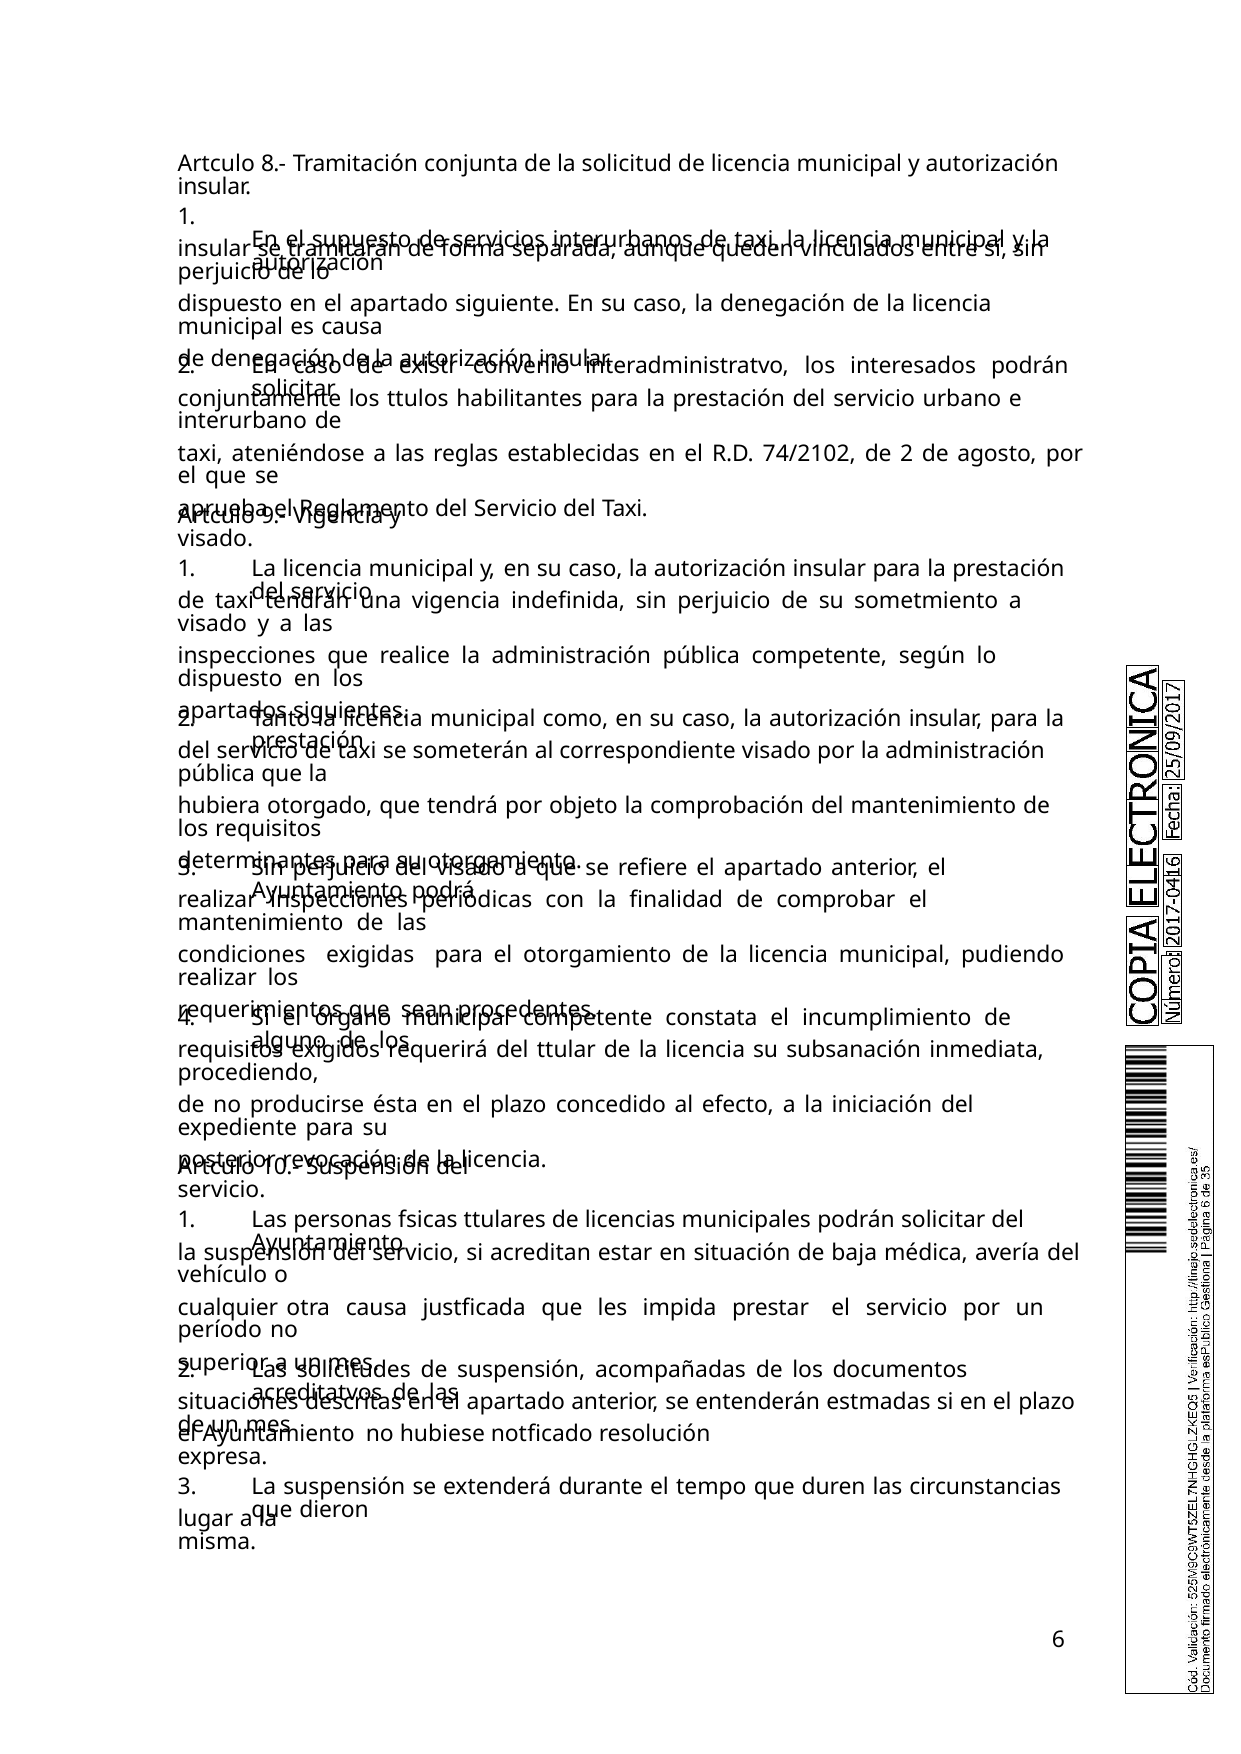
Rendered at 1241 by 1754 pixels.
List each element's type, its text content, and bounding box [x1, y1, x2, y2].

text conjuntamente los ttulos habilitantes para la prestación del servicio urbano e interurbano de [177, 388, 1087, 433]
text insular se tramitarán de forma separada, aunque queden vinculados entre sí, sin perjuicio de lo [177, 238, 1086, 284]
text la suspensión del servicio, si acreditan estar en situación de baja médica, avería del vehículo o [177, 1242, 1087, 1287]
text En caso de existr convenio interadministratvo, los interesados podrán solicitar [251, 355, 1087, 388]
text condiciones exigidas para el otorgamiento de la licencia municipal, pudiendo realizar los [177, 944, 1087, 990]
picture [1127, 800, 1158, 865]
text . [189, 1007, 220, 1030]
text lugar a la misma. [177, 1508, 359, 1554]
text determinantes para su otorgamiento. [177, 850, 1087, 873]
text situaciones descritas en el apartado anterior, se entenderán estmadas si en el plazo de un mes [177, 1391, 1085, 1437]
text En el supuesto de servicios interurbanos de taxi, la licencia municipal y la autorización [251, 229, 1087, 274]
text Las personas fsicas ttulares de licencias municipales podrán solicitar del Ayuntamiento [251, 1209, 1087, 1242]
text Artculo 8.- Tramitación conjunta de la solicitud de licencia municipal y autorización insular. [177, 153, 1087, 199]
picture [1127, 666, 1158, 727]
text Tanto la licencia municipal como, en su caso, la autorización insular, para la prestación [251, 708, 1086, 740]
text 2 [177, 708, 189, 731]
picture [1164, 876, 1181, 946]
text . [189, 1359, 220, 1382]
text 6 [1052, 1629, 1088, 1652]
picture [1127, 866, 1158, 906]
text de taxi tendrán una vigencia indeﬁnida, sin perjuicio de su sometmiento a visado y a las [177, 590, 1087, 636]
text superior a un mes. [177, 1352, 1087, 1375]
text cualquier otra causa justﬁcada que les impida prestar el servicio por un período no [177, 1297, 1087, 1342]
text realizar inspecciones periódicas con la ﬁnalidad de comprobar el mantenimiento de las [177, 889, 1087, 935]
picture [1162, 956, 1181, 999]
text aprueba el Reglamento del Servicio del Taxi. [177, 498, 1087, 521]
text 3. [177, 857, 220, 880]
picture [1163, 681, 1184, 779]
text taxi, ateniéndose a las reglas establecidas en el R.D. 74/2102, de 2 de agosto, por el que se [177, 443, 1087, 488]
text requerimientos que sean procedentes. [177, 999, 1087, 1022]
text inspecciones que realice la administración pública competente, según lo dispuesto en los [177, 645, 1087, 691]
text posterior revocación de la licencia. [177, 1149, 1087, 1172]
text 1 [177, 558, 189, 581]
text . [189, 206, 220, 229]
text de denegación de la autorización insular. [177, 348, 1086, 371]
picture [1127, 728, 1158, 751]
text del servicio de taxi se someterán al correspondiente visado por la administración pública que la [177, 740, 1087, 786]
text Artculo 10.- Suspensión del servicio. [177, 1156, 541, 1202]
text 1 [177, 206, 189, 229]
text Las solicitudes de suspensión, acompañadas de los documentos acreditatvos de las [251, 1359, 1087, 1405]
picture [1163, 785, 1181, 839]
text hubiera otorgado, que tendrá por objeto la comprobación del mantenimiento de los requisitos [177, 795, 1087, 841]
text . [189, 1209, 220, 1232]
text Sin perjuicio del visado a que se reﬁere el apartado anterior, el Ayuntamiento podrá [251, 857, 1086, 889]
text Si el órgano municipal competente constata el incumplimiento de alguno de los [251, 1007, 1087, 1039]
text . [189, 708, 220, 731]
text 4 [177, 1021, 189, 1030]
text La suspensión se extenderá durante el tempo que duren las circunstancias que dieron [251, 1476, 1087, 1522]
text el Ayuntamiento no hubiese notﬁcado resolución expresa. [177, 1423, 751, 1469]
text 2 [177, 355, 189, 378]
text de no producirse ésta en el plazo concedido al efecto, a la iniciación del expediente para su [177, 1094, 1087, 1140]
text . [189, 355, 220, 378]
text 1 [177, 1209, 189, 1232]
text . [189, 558, 220, 581]
text requisitos exigidos requerirá del ttular de la licencia su subsanación inmediata, procediendo, [177, 1039, 1087, 1085]
text 3. [177, 1476, 220, 1499]
text 4 [177, 1007, 189, 1020]
picture [1127, 917, 1158, 1025]
picture [1164, 855, 1181, 875]
picture [1126, 1046, 1213, 1693]
text Artculo 9.- Vigencia y visado. [177, 505, 473, 551]
text La licencia municipal y, en su caso, la autorización insular para la prestación del servicio [251, 558, 1086, 590]
text dispuesto en el apartado siguiente. En su caso, la denegación de la licencia municipal es causa [177, 293, 1086, 339]
text apartados siguientes. [177, 700, 1087, 723]
picture [1127, 752, 1158, 799]
picture [1162, 1000, 1181, 1023]
text 2 [177, 1359, 189, 1382]
